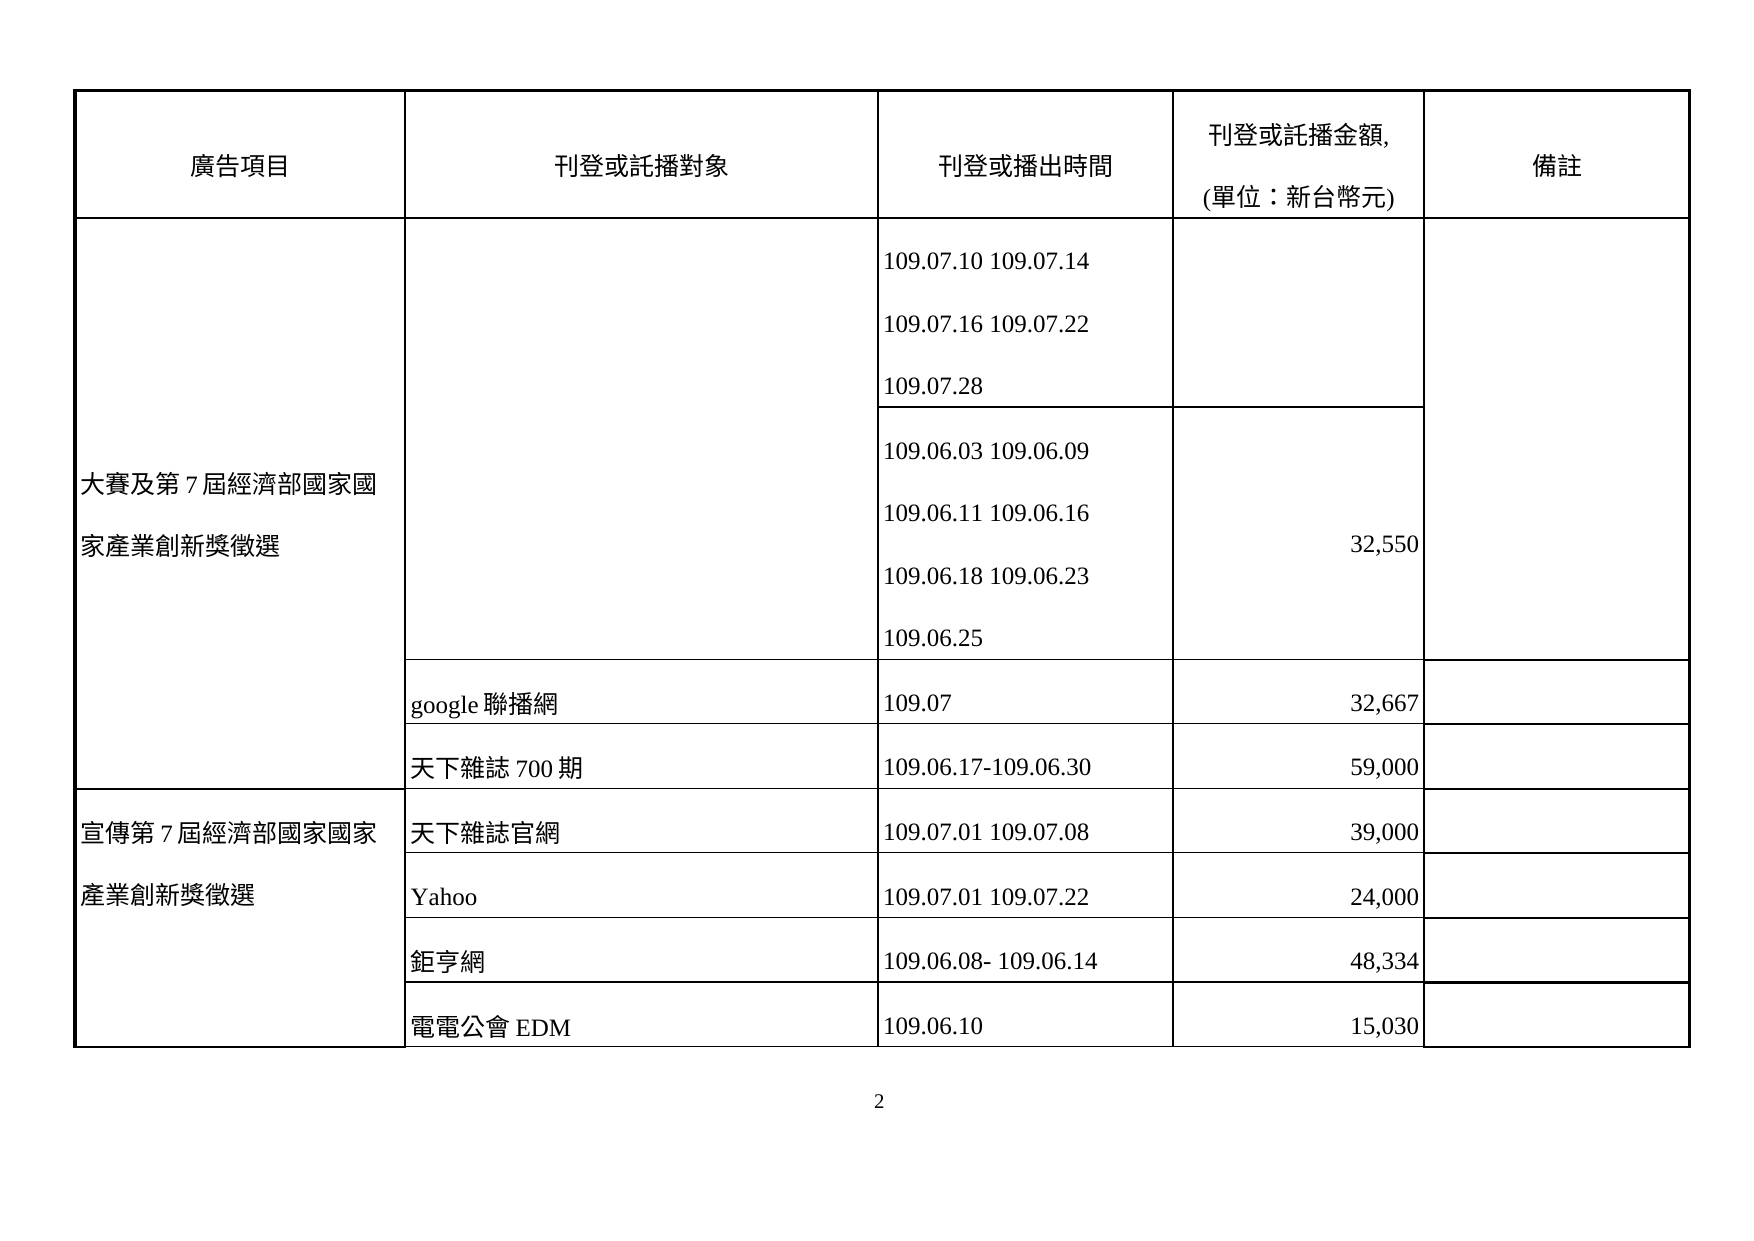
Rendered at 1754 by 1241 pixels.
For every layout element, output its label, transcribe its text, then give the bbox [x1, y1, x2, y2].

table_header 刊登或託播對象 [406, 92, 877, 217]
table_cell 109.07.10 109.07.14 109.07.16 109.07.22 109.07.28 [879, 219, 1172, 406]
table_cell 109.07.01 109.07.22 [879, 853, 1172, 917]
table_cell [1425, 661, 1688, 723]
table_header 刊登或播出時間 [879, 92, 1172, 217]
table_cell [406, 219, 877, 658]
table_cell 39,000 [1174, 789, 1423, 852]
table_cell 電電公會EDM [406, 983, 877, 1046]
table_cell 15,030 [1174, 983, 1423, 1046]
table_header 廣告項目 [77, 92, 404, 217]
table_cell 天下雜誌官網 [406, 789, 877, 852]
table_cell 48,334 [1174, 918, 1423, 981]
table_cell 109.06.08- 109.06.14 [879, 918, 1172, 981]
table_cell [1425, 219, 1688, 658]
table_cell [1425, 725, 1688, 788]
table_cell 109.07 [879, 660, 1172, 723]
table_cell [1174, 219, 1423, 406]
table_cell [1425, 919, 1688, 981]
table_cell [1425, 854, 1688, 917]
table_cell 109.06.17-109.06.30 [879, 724, 1172, 788]
table_cell 宣傳第7屆經濟部國家國家產業創新獎徵選 [77, 790, 404, 1046]
table_cell google聯播網 [406, 660, 877, 723]
table_cell Yahoo [406, 853, 877, 917]
table_cell 鉅亨網 [406, 918, 877, 981]
table_cell 24,000 [1174, 853, 1423, 917]
table_cell [1425, 984, 1688, 1046]
table_cell 109.06.03 109.06.09 109.06.11 109.06.16 109.06.18 109.06.23 109.06.25 [879, 408, 1172, 658]
table_cell [1425, 790, 1688, 852]
table_cell 32,667 [1174, 660, 1423, 723]
table_header 刊登或託播金額, (單位：新台幣元) [1174, 92, 1423, 217]
table_cell 天下雜誌700期 [406, 724, 877, 788]
table_cell 59,000 [1174, 724, 1423, 788]
table_cell 大賽及第7屆經濟部國家國家產業創新獎徵選 [77, 219, 404, 788]
table_cell 109.07.01 109.07.08 [879, 789, 1172, 852]
table_header 備註 [1425, 92, 1688, 217]
table_cell 109.06.10 [879, 983, 1172, 1046]
table_cell 32,550 [1174, 408, 1423, 658]
